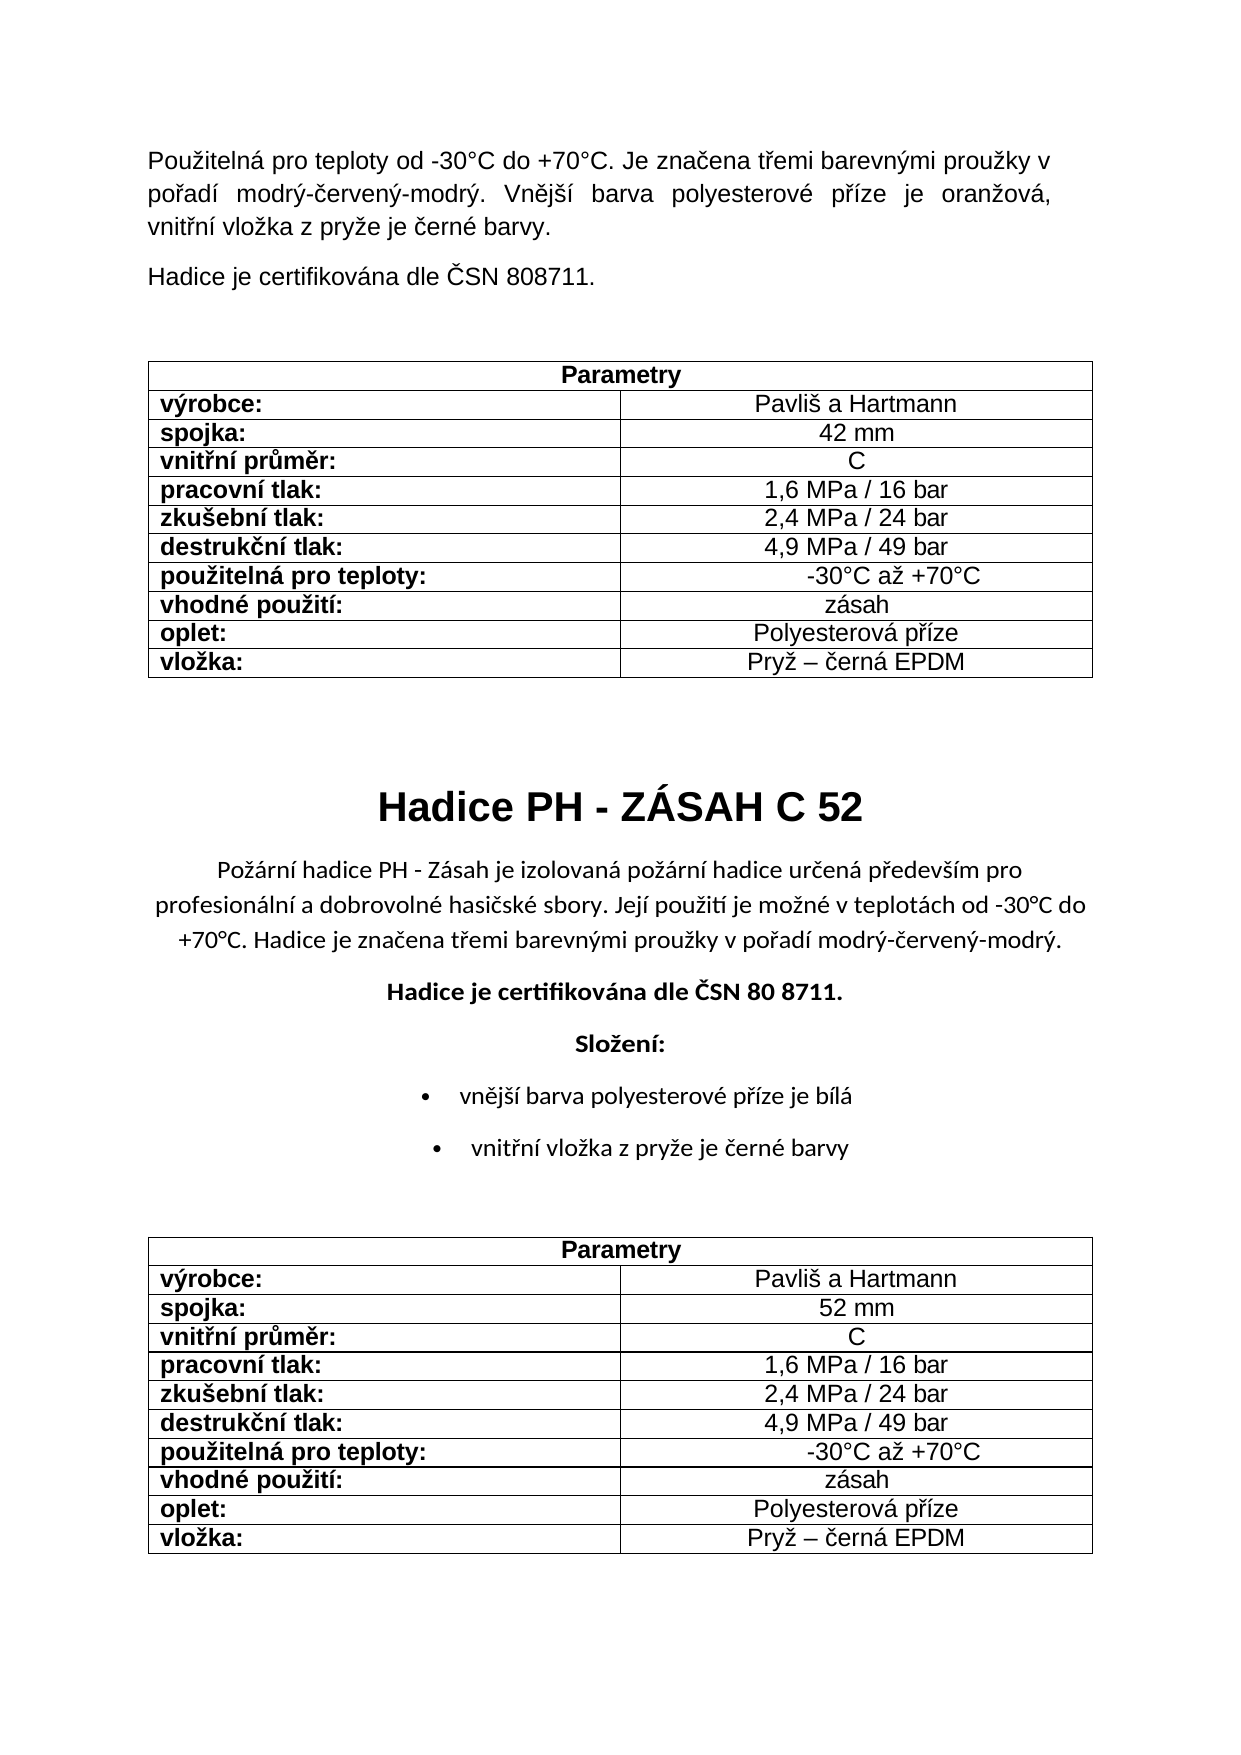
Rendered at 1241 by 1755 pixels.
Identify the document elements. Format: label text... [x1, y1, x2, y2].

table_cell 4,9 MPa / 49 bar [621, 534, 1092, 562]
table_cell oplet: [149, 621, 620, 648]
table_cell výrobce: [149, 391, 620, 419]
table_header Parametry [149, 362, 1092, 390]
table_cell zásah [621, 592, 1092, 619]
table_cell 4,9 MPa / 49 bar [621, 1410, 1092, 1437]
table_cell destrukční tlak: [149, 1410, 620, 1437]
table_cell vhodné použití: [149, 1468, 620, 1495]
table_cell destrukční tlak: [149, 534, 620, 562]
table_cell C [621, 1324, 1092, 1351]
table_cell Pryž – černá EPDM [621, 649, 1092, 677]
table_cell vložka: [149, 1525, 620, 1552]
text +70°C. Hadice je značena třemi barevnými proužky v pořadí modrý-červený-modrý. [143, 924, 1097, 955]
table_cell spojka: [149, 1295, 620, 1323]
table_cell spojka: [149, 420, 620, 447]
table_cell vnitřní průměr: [149, 1324, 620, 1351]
table_cell pracovní tlak: [149, 477, 620, 504]
table_cell -30°C až +70°C [621, 1439, 1092, 1466]
table_header Parametry [149, 1238, 1092, 1265]
table_cell 52 mm [621, 1295, 1092, 1323]
table_cell vložka: [149, 649, 620, 677]
table_cell vnitřní průměr: [149, 448, 620, 476]
table_cell vhodné použití: [149, 592, 620, 619]
table_cell Polyesterová příze [621, 621, 1092, 648]
table_cell 2,4 MPa / 24 bar [621, 1381, 1092, 1409]
table_cell Pavliš a Hartmann [621, 391, 1092, 419]
table_cell pracovní tlak: [149, 1353, 620, 1380]
table_cell 42 mm [621, 420, 1092, 447]
table_cell použitelná pro teploty: [149, 1439, 620, 1466]
subtitle Hadice PH - ZÁSAH C 52 [143, 783, 1097, 831]
table_cell 1,6 MPa / 16 bar [621, 1353, 1092, 1380]
text Hadice je certifikována dle ČSN 808711. [147, 261, 1167, 290]
table_cell -30°C až +70°C [621, 563, 1092, 591]
table_cell 2,4 MPa / 24 bar [621, 506, 1092, 533]
table_cell Polyesterová příze [621, 1496, 1092, 1524]
text Složení: [143, 1028, 1097, 1059]
text Požární hadice PH - Zásah je izolovaná požární hadice určená především pro profesionální a dobrovolné hasičské sbory. Její použití je možné v teplotách od -30°C do [153, 854, 1087, 920]
list vnější barva polyesterové příze je bílá [422, 1080, 1167, 1111]
table_cell zásah [621, 1468, 1092, 1495]
subtitle Hadice je certifikována dle ČSN 80 8711. [133, 976, 1097, 1007]
table_cell 1,6 MPa / 16 bar [621, 477, 1092, 504]
table_cell zkušební tlak: [149, 506, 620, 533]
table_cell zkušební tlak: [149, 1381, 620, 1409]
table_cell použitelná pro teploty: [149, 563, 620, 591]
table_cell Pryž – černá EPDM [621, 1525, 1092, 1552]
table_cell výrobce: [149, 1266, 620, 1294]
table_cell oplet: [149, 1496, 620, 1524]
list vnitřní vložka z pryže je černé barvy [433, 1132, 1167, 1163]
table_cell C [621, 448, 1092, 476]
text Použitelná pro teploty od -30°C do +70°C. Je značena třemi barevnými proužky v pořadí modrý-červený-modrý. Vnější barva polyesterové příze je oranžová, vnitřní vložka z pryže je černé barvy. [147, 146, 1051, 240]
table_cell Pavliš a Hartmann [621, 1266, 1092, 1294]
